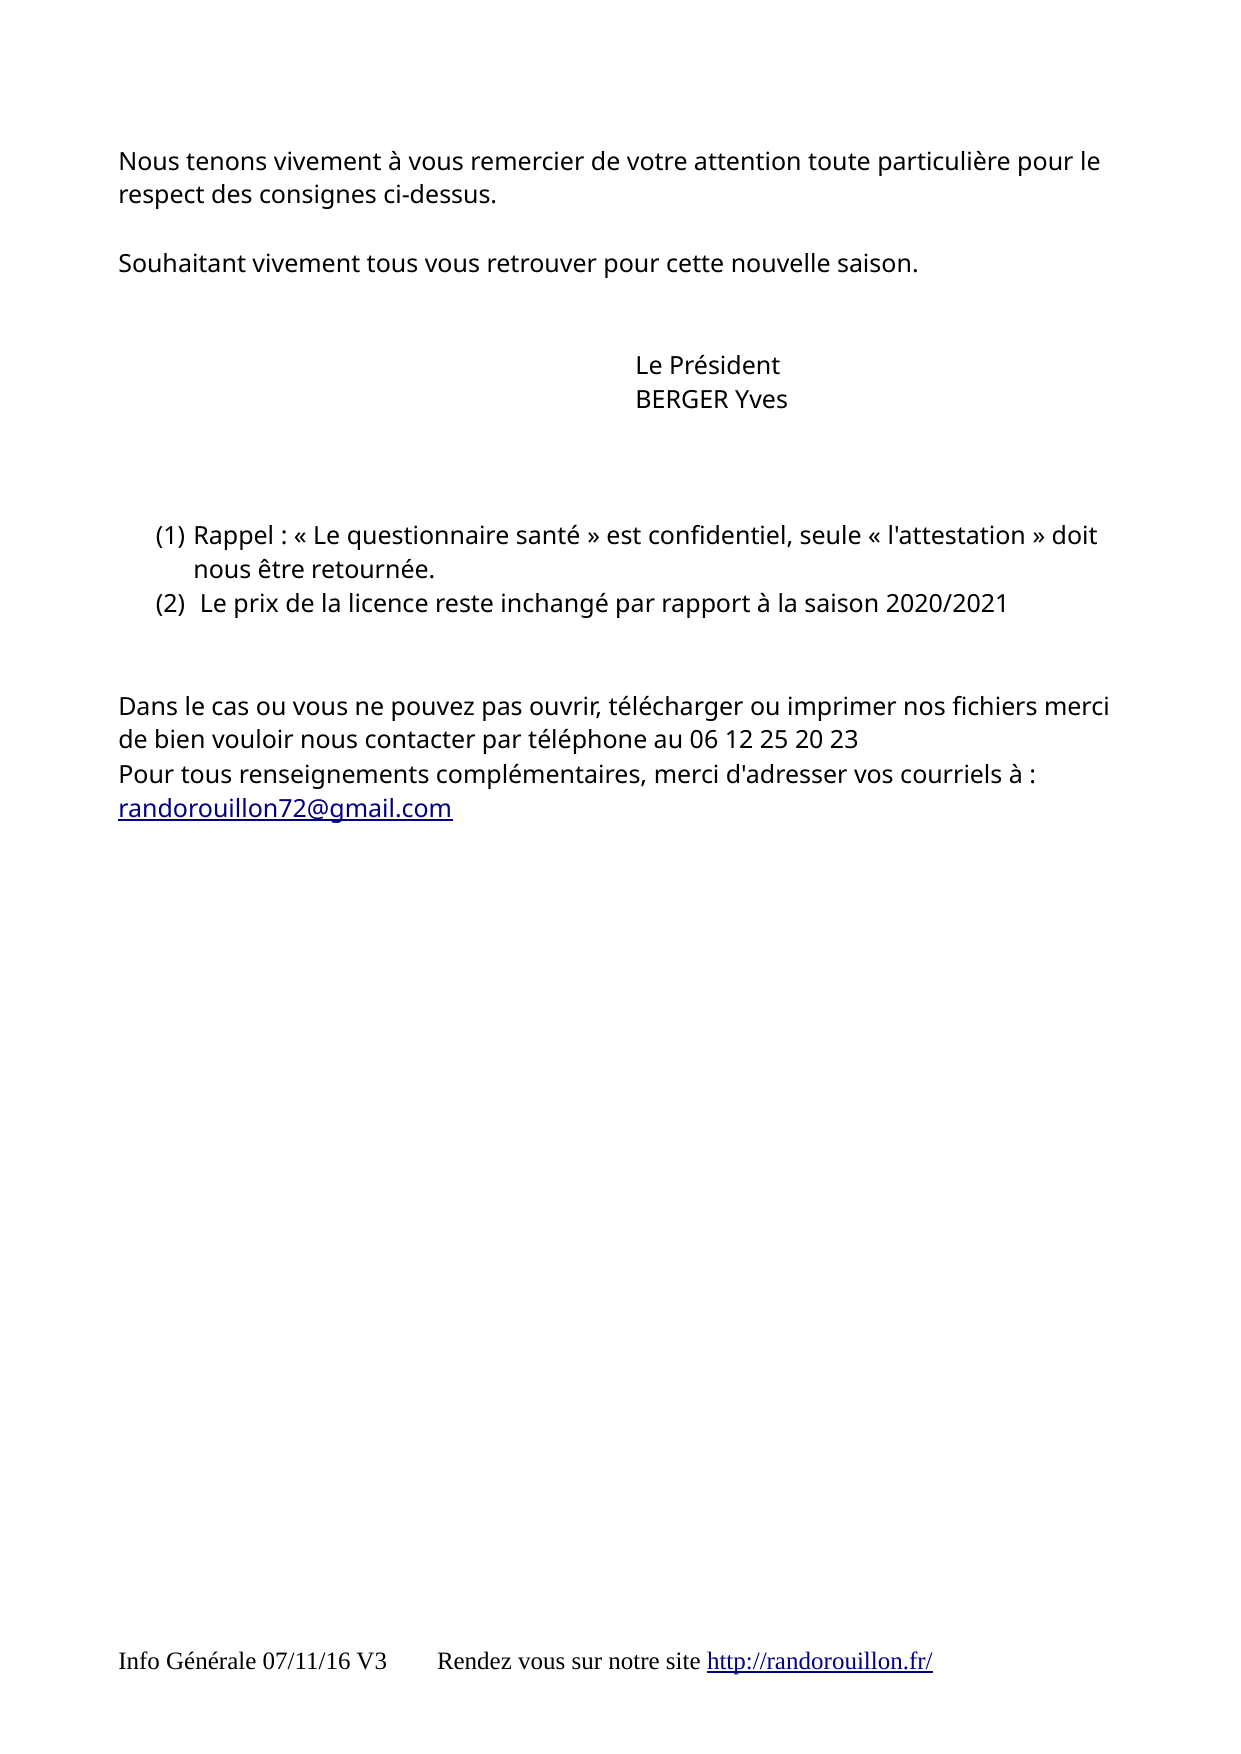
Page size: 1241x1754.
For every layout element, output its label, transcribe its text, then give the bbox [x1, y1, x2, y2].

text Dans le cas ou vous ne pouvez pas ouvrir, télécharger ou imprimer nos fichiers merci de bien vouloir nous contacter par téléphone au 06 12 25 20 23 [118, 688, 1122, 756]
text Le Président [118, 347, 1122, 382]
text BERGER Yves [118, 382, 1122, 416]
text Souhaitant vivement tous vous retrouver pour cette nouvelle saison. [118, 245, 1122, 279]
text Nous tenons vivement à vous remercier de votre attention toute particulière pour le respect des consignes ci-dessus. [118, 143, 1122, 211]
list Le prix de la licence reste inchangé par rapport à la saison 2020/2021 [156, 586, 1122, 620]
list Rappel : « Le questionnaire santé » est confidentiel, seule « l'attestation » doit nous être retournée. [156, 518, 1122, 586]
text Pour tous renseignements complémentaires, merci d'adresser vos courriels à : randorouillon72@gmail.com [118, 756, 1122, 824]
